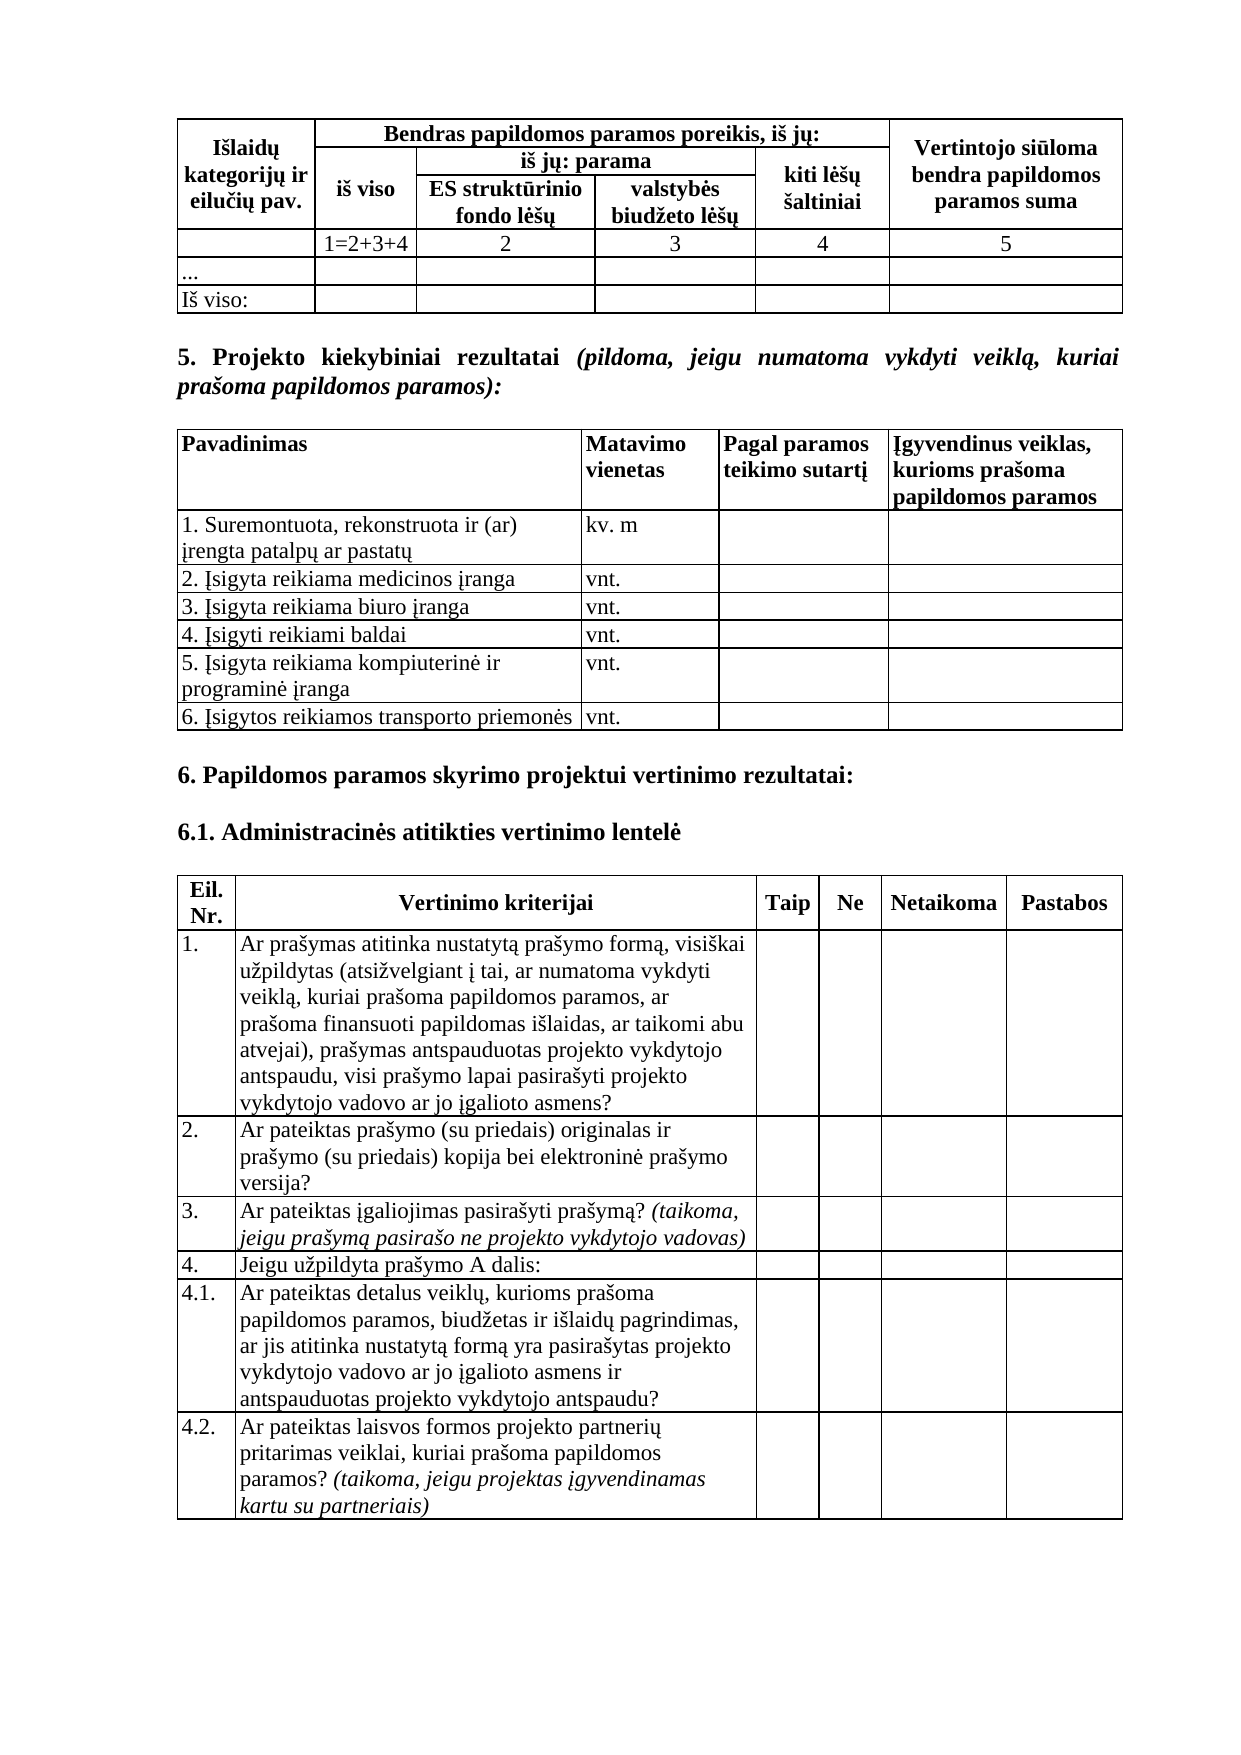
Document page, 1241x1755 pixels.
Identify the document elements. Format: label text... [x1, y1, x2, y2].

table_cell [1007, 1117, 1122, 1196]
table_header Taip [757, 876, 818, 929]
table_cell vnt. [582, 565, 586, 591]
table_cell 3 [751, 230, 755, 256]
table_cell [1007, 1280, 1122, 1411]
table_cell [889, 565, 893, 591]
table_cell [757, 931, 818, 1115]
table_cell [877, 1252, 881, 1278]
table_cell 5 [890, 230, 894, 256]
table_cell [884, 703, 888, 729]
table_cell [720, 511, 888, 563]
table_cell [889, 621, 893, 647]
table_cell [1118, 703, 1122, 729]
table_cell [820, 1280, 881, 1411]
table_cell [889, 593, 893, 619]
table_cell [890, 286, 894, 312]
text 6.1. Administracinės atitikties vertinimo lentelė [177, 817, 1122, 846]
table_cell 2 [417, 230, 421, 256]
table_cell [820, 931, 881, 1115]
table_cell 3. [178, 1197, 235, 1250]
table_cell [889, 703, 893, 729]
table_cell iš viso [316, 148, 416, 228]
table_cell [1007, 1197, 1122, 1250]
table_cell [757, 1252, 761, 1278]
table_cell 1. [178, 931, 235, 1115]
table_cell [820, 1117, 881, 1196]
table_cell [720, 649, 888, 701]
table_cell kiti lėšų šaltiniai [756, 148, 889, 228]
table_cell 4.1. [178, 1280, 235, 1411]
table_cell [412, 286, 416, 312]
table_cell [1118, 258, 1122, 284]
table_cell [885, 258, 889, 284]
table_cell [412, 258, 416, 284]
table_header Netaikoma [882, 876, 1006, 929]
table_cell 2. [178, 1117, 235, 1196]
table_cell [889, 649, 1122, 701]
table_cell [1118, 621, 1122, 647]
table_cell [882, 1413, 1006, 1518]
table_cell [757, 1413, 818, 1518]
table_header Išlaidų kategorijų ir eilučių pav. [178, 120, 314, 228]
table_header Matavimo vienetas [582, 430, 718, 509]
table_cell [889, 511, 1122, 563]
table_header Pagal paramos teikimo sutartį [720, 430, 888, 509]
table_cell [882, 1280, 1006, 1411]
table_cell [884, 593, 888, 619]
table_cell [757, 1117, 818, 1196]
table_cell [1118, 593, 1122, 619]
table_cell kv. m [582, 511, 718, 563]
table_cell [820, 1197, 881, 1250]
table_cell [757, 1197, 818, 1250]
table_cell 4 [885, 230, 889, 256]
table_cell [1007, 931, 1122, 1115]
table_cell [1007, 1252, 1011, 1278]
table_cell vnt. [582, 593, 586, 619]
table_cell [757, 1280, 818, 1411]
table_cell [882, 1197, 1006, 1250]
table_cell [1118, 565, 1122, 591]
table_header Vertintojo siūloma bendra papildomos paramos suma [890, 120, 1122, 228]
table_cell vnt. [582, 703, 586, 729]
table_cell [884, 621, 888, 647]
table_cell [882, 1252, 886, 1278]
table_header Eil. Nr. [231, 876, 235, 929]
table_cell vnt. [582, 649, 718, 701]
table_cell [417, 258, 421, 284]
table_cell [751, 286, 755, 312]
table_cell [417, 286, 421, 312]
table_header Pavadinimas [178, 430, 581, 509]
table_cell [884, 565, 888, 591]
text 6. Papildomos paramos skyrimo projektui vertinimo rezultatai: [177, 760, 1122, 788]
table_cell vnt. [582, 621, 586, 647]
table_cell 5 [1118, 230, 1122, 256]
table_cell [1118, 1252, 1122, 1278]
table_cell [890, 258, 894, 284]
table_cell [882, 1117, 1006, 1196]
table_cell [885, 286, 889, 312]
table_cell [751, 258, 755, 284]
table_cell [882, 931, 1006, 1115]
table_header Ne [820, 876, 881, 929]
table_cell [1002, 1252, 1006, 1278]
text 5. Projekto kiekybiniai rezultatai (pildoma, jeigu numatoma vykdyti veiklą, kuriai prašoma papildomos paramos): [177, 342, 1122, 400]
table_cell 4. [231, 1252, 235, 1278]
table_header Vertinimo kriterijai [236, 876, 756, 929]
table_cell [1007, 1413, 1122, 1518]
table_cell [1118, 286, 1122, 312]
table_cell 4.2. [178, 1413, 235, 1518]
table_cell [820, 1413, 881, 1518]
table_header Pastabos [1007, 876, 1122, 929]
